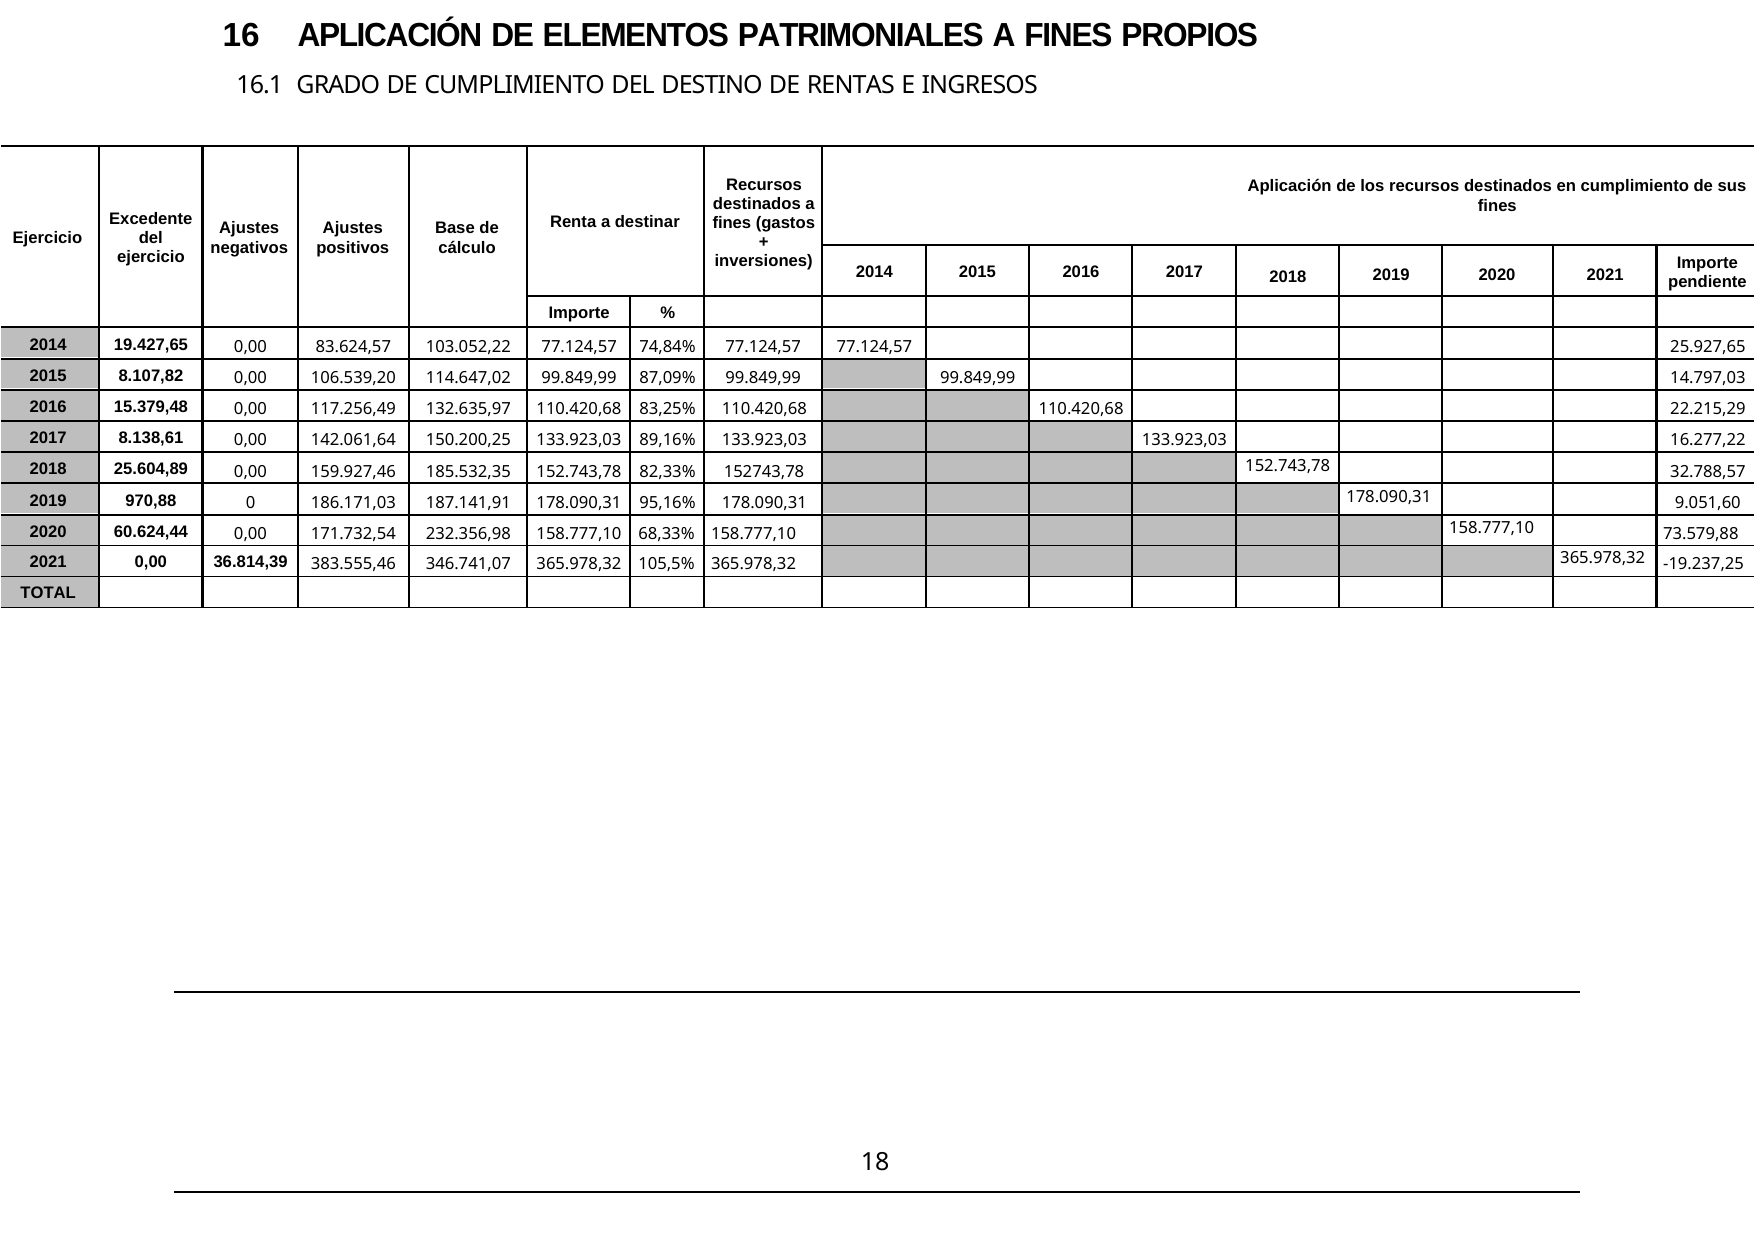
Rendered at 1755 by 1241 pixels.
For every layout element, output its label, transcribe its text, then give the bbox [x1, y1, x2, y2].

table_cell 2016 [1, 391, 98, 420]
table_cell 152743,78 [705, 453, 821, 482]
table_cell 25.604,89 [100, 453, 201, 482]
table_cell [927, 422, 1028, 451]
table_cell 2020 [1443, 246, 1552, 295]
table_cell 68,33% [631, 516, 703, 545]
table_cell [1443, 577, 1552, 607]
table_cell 365.978,32 [1554, 546, 1655, 576]
table_cell [1340, 328, 1441, 357]
table_cell [1340, 516, 1441, 545]
table_cell 133.923,03 [1133, 422, 1235, 451]
table_cell [1443, 422, 1552, 451]
table_cell [1133, 360, 1235, 388]
table_cell 8.107,82 [100, 360, 201, 388]
table_cell 110.420,68 [1030, 391, 1131, 420]
table_cell [927, 391, 1028, 420]
table_cell [1340, 577, 1441, 607]
table_cell 0,00 [204, 328, 297, 357]
table_cell 185.532,35 [410, 453, 526, 482]
table_cell 2016 [1030, 246, 1131, 295]
table_cell [1133, 516, 1235, 545]
list GRADO DE CUMPLIMIENTO DEL DESTINO DE RENTAS E INGRESOS [236, 66, 1754, 100]
table_cell [927, 577, 1028, 607]
table_cell [1554, 516, 1655, 545]
table_cell [1237, 484, 1338, 513]
table_cell [1133, 577, 1235, 607]
table_cell 178.090,31 [705, 484, 821, 513]
table_cell 0 [204, 484, 297, 513]
table_cell [528, 577, 629, 607]
table_cell 0,00 [204, 391, 297, 420]
table_cell [1133, 328, 1235, 357]
table_cell [1030, 516, 1131, 545]
table_header Ajustes positivos [299, 147, 408, 326]
table_cell [204, 577, 297, 607]
table_cell [1030, 546, 1131, 576]
table_cell 110.420,68 [528, 391, 629, 420]
table_cell 2019 [1340, 246, 1441, 295]
table_cell [1030, 422, 1131, 451]
table_cell [100, 577, 201, 607]
table_cell 77.124,57 [528, 328, 629, 357]
table_cell 73.579,88 [1658, 516, 1754, 545]
table_cell 25.927,65 [1658, 328, 1754, 357]
table_cell 133.923,03 [528, 422, 629, 451]
table_cell 74,84% [631, 328, 703, 357]
table_cell Importe [528, 297, 629, 326]
table_cell 2017 [1133, 246, 1235, 295]
table_cell 0,00 [100, 546, 201, 576]
table_cell [823, 484, 925, 513]
table_cell [823, 297, 925, 326]
table_cell [1554, 422, 1655, 451]
table_cell 99.849,99 [705, 360, 821, 388]
table_cell 0,00 [204, 360, 297, 388]
table_cell [823, 453, 925, 482]
table_cell 15.379,48 [100, 391, 201, 420]
table_cell [1554, 577, 1655, 607]
table_cell 178.090,31 [528, 484, 629, 513]
table_cell 2019 [1, 484, 98, 513]
table_cell [1030, 297, 1131, 326]
table_cell 158.777,10 [1443, 516, 1552, 545]
table_cell 14.797,03 [1658, 360, 1754, 388]
table_cell -19.237,25 [1658, 546, 1754, 576]
table_cell 142.061,64 [299, 422, 408, 451]
table_cell [1443, 546, 1552, 576]
table_cell 2021 [1554, 246, 1655, 295]
table_cell 103.052,22 [410, 328, 526, 357]
table_cell 383.555,46 [299, 546, 408, 576]
table_cell [823, 516, 925, 545]
table_cell 87,09% [631, 360, 703, 388]
table_header Base de cálculo [410, 147, 526, 326]
table_cell 9.051,60 [1658, 484, 1754, 513]
table_cell [1443, 453, 1552, 482]
table_cell 22.215,29 [1658, 391, 1754, 420]
table_cell [1443, 484, 1552, 513]
table_cell 365.978,32 [528, 546, 629, 576]
table_cell [1554, 453, 1655, 482]
table_cell 105,5% [631, 546, 703, 576]
table_cell [1554, 484, 1655, 513]
table_cell 19.427,65 [100, 328, 201, 357]
table_cell [927, 297, 1028, 326]
table_cell 83.624,57 [299, 328, 408, 357]
table_cell 2015 [927, 246, 1028, 295]
table_cell [1443, 360, 1552, 388]
table_cell 2015 [1, 360, 98, 388]
table_cell 99.849,99 [927, 360, 1028, 388]
table_cell 187.141,91 [410, 484, 526, 513]
table_cell 150.200,25 [410, 422, 526, 451]
table_cell [1554, 391, 1655, 420]
table_cell [1554, 297, 1655, 326]
table_cell 2018 [1, 453, 98, 482]
table_cell 346.741,07 [410, 546, 526, 576]
table_cell 99.849,99 [528, 360, 629, 388]
table_cell Importe pendiente [1658, 246, 1754, 295]
table_cell 0,00 [204, 453, 297, 482]
table_cell [1030, 453, 1131, 482]
table_cell [1658, 297, 1754, 326]
table_cell 132.635,97 [410, 391, 526, 420]
table_cell [1340, 453, 1441, 482]
table_cell [1133, 484, 1235, 513]
list [0, 608, 1754, 631]
table_header Aplicación de los recursos destinados en cumplimiento de sus fines [823, 147, 1754, 244]
table_cell 117.256,49 [299, 391, 408, 420]
table_cell [1443, 391, 1552, 420]
table_cell [1237, 328, 1338, 357]
table_header Ajustes negativos [204, 147, 297, 326]
table_cell [1133, 297, 1235, 326]
table_cell 158.777,10 [705, 516, 821, 545]
list APLICACIÓN DE ELEMENTOS PATRIMONIALES A FINES PROPIOS [222, 15, 1754, 54]
table_cell [705, 297, 821, 326]
table_header Renta a destinar [528, 147, 703, 295]
table_cell [1030, 484, 1131, 513]
table_cell 36.814,39 [204, 546, 297, 576]
table_header Recursos destinados a fines (gastos + inversiones) [705, 147, 821, 295]
table_cell [1554, 328, 1655, 357]
table_cell 152.743,78 [1237, 453, 1338, 482]
table_cell 95,16% [631, 484, 703, 513]
table_cell [823, 360, 925, 388]
table_cell [1340, 546, 1441, 576]
table_cell 2017 [1, 422, 98, 451]
table_cell [410, 577, 526, 607]
table_cell [1030, 577, 1131, 607]
table_cell [927, 453, 1028, 482]
table_cell [927, 328, 1028, 357]
table_cell 114.647,02 [410, 360, 526, 388]
table_cell % [631, 297, 703, 326]
table_cell 0,00 [204, 516, 297, 545]
table_cell 2014 [823, 246, 925, 295]
table_cell 2014 [1, 328, 98, 357]
table_cell 110.420,68 [705, 391, 821, 420]
table_cell [1237, 297, 1338, 326]
table_cell [1237, 516, 1338, 545]
table_cell [823, 577, 925, 607]
table_cell 8.138,61 [100, 422, 201, 451]
table_cell [1443, 297, 1552, 326]
table_cell [1554, 360, 1655, 388]
table_cell [1133, 453, 1235, 482]
table_cell 106.539,20 [299, 360, 408, 388]
table_cell [1340, 297, 1441, 326]
table_cell 77.124,57 [705, 328, 821, 357]
table_cell 0,00 [204, 422, 297, 451]
table_cell [1340, 422, 1441, 451]
table_cell [823, 391, 925, 420]
table_cell 60.624,44 [100, 516, 201, 545]
table_cell [1237, 546, 1338, 576]
table_cell [1237, 422, 1338, 451]
table_cell 186.171,03 [299, 484, 408, 513]
table_cell TOTAL [1, 577, 98, 607]
table_cell [927, 484, 1028, 513]
table_cell 365.978,32 [705, 546, 821, 576]
table_cell [299, 577, 408, 607]
table_cell 178.090,31 [1340, 484, 1441, 513]
table_cell 2018 [1237, 246, 1338, 295]
table_cell [1237, 391, 1338, 420]
table_cell [1133, 546, 1235, 576]
table_cell [927, 516, 1028, 545]
table_cell 171.732,54 [299, 516, 408, 545]
table_cell 32.788,57 [1658, 453, 1754, 482]
table_cell 2021 [1, 546, 98, 576]
table_cell 2020 [1, 516, 98, 545]
table_cell 16.277,22 [1658, 422, 1754, 451]
table_cell 77.124,57 [823, 328, 925, 357]
table_cell 82,33% [631, 453, 703, 482]
table_cell [1030, 360, 1131, 388]
table_cell 83,25% [631, 391, 703, 420]
table_cell 158.777,10 [528, 516, 629, 545]
table_cell [1658, 577, 1754, 607]
table_cell [631, 577, 703, 607]
table_cell [1340, 391, 1441, 420]
table_cell [1237, 360, 1338, 388]
table_cell [1133, 391, 1235, 420]
table_cell [1443, 328, 1552, 357]
table_cell 152.743,78 [528, 453, 629, 482]
table_cell [1340, 360, 1441, 388]
table_header Excedente del ejercicio [100, 147, 201, 326]
table_cell [705, 577, 821, 607]
table_header Ejercicio [1, 147, 98, 326]
table_cell 133.923,03 [705, 422, 821, 451]
table_cell [927, 546, 1028, 576]
table_cell 970,88 [100, 484, 201, 513]
table_cell [1237, 577, 1338, 607]
table_cell [823, 546, 925, 576]
table_cell 232.356,98 [410, 516, 526, 545]
table_cell [823, 422, 925, 451]
table_cell 89,16% [631, 422, 703, 451]
table_cell [1030, 328, 1131, 357]
table_cell 159.927,46 [299, 453, 408, 482]
